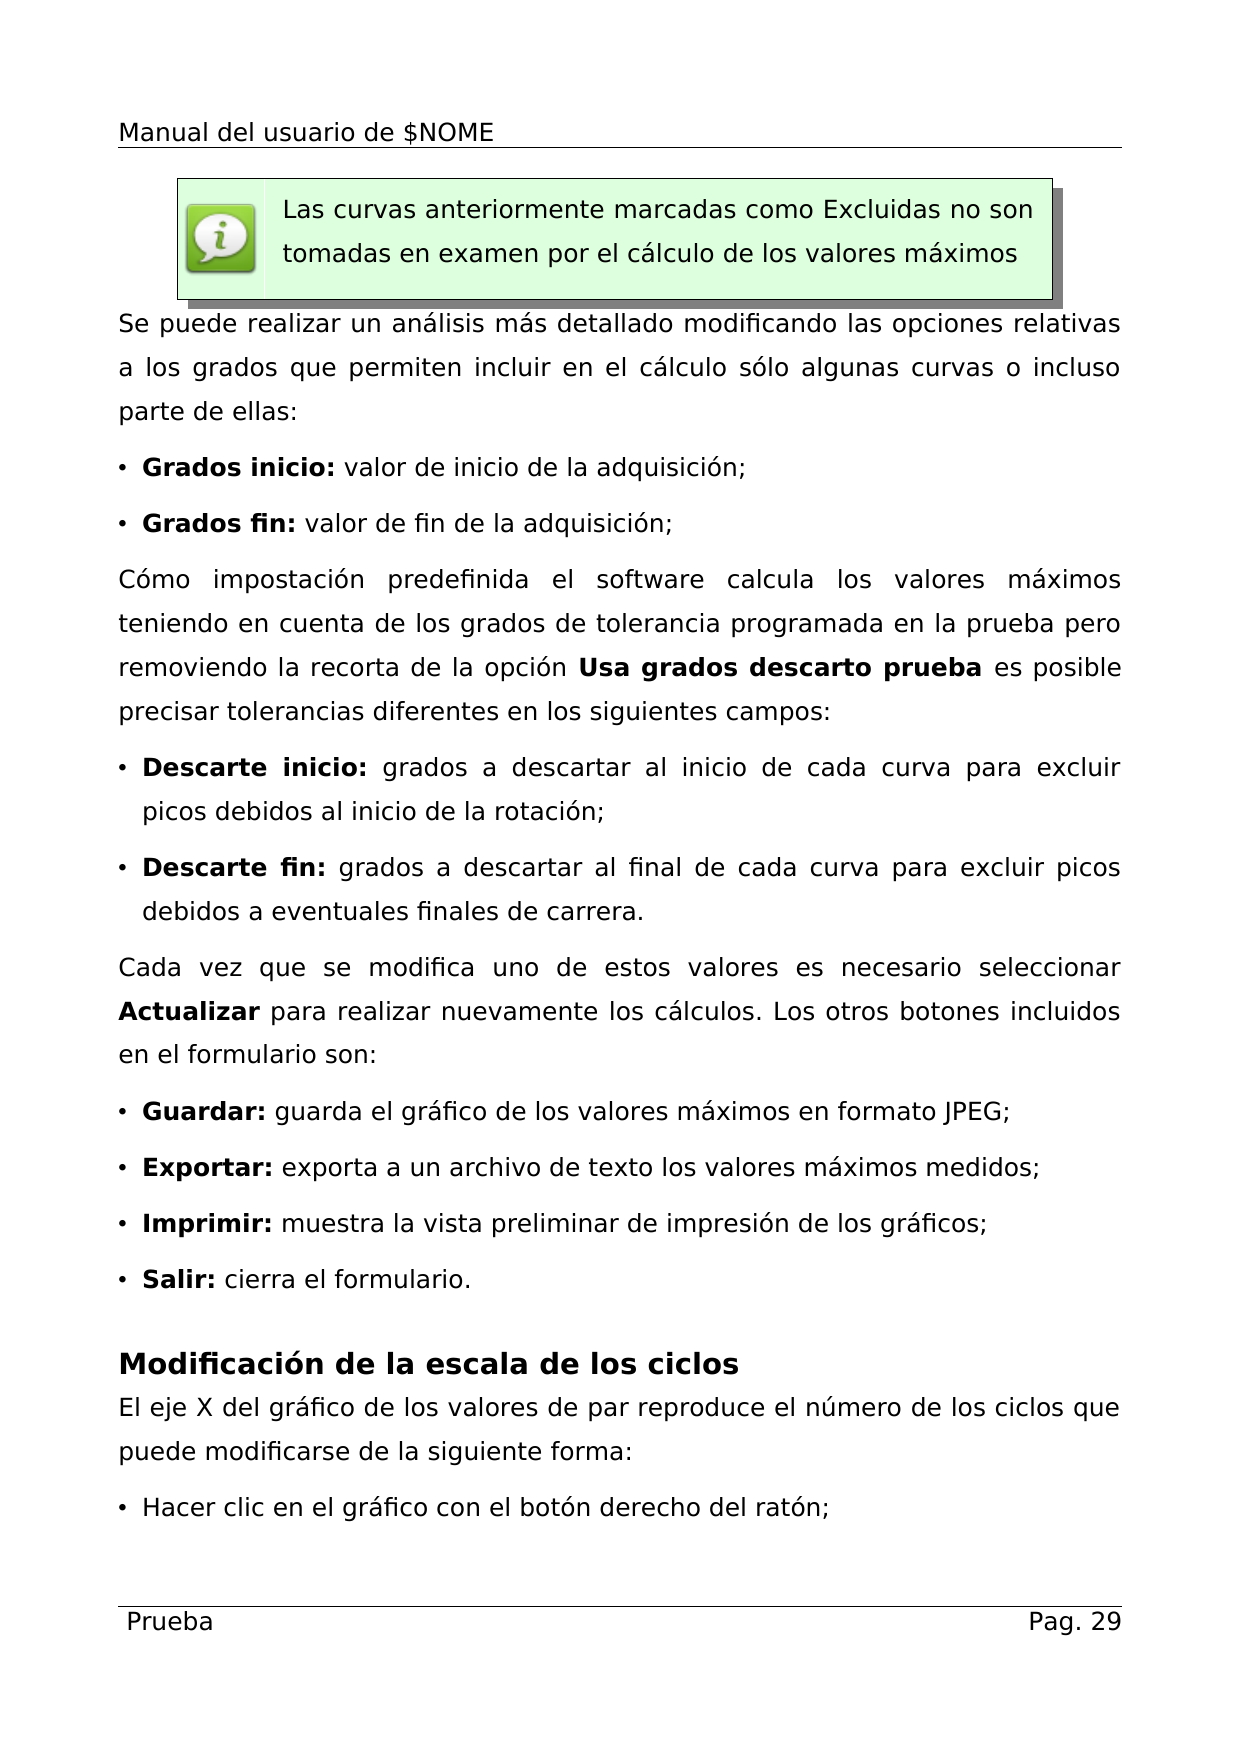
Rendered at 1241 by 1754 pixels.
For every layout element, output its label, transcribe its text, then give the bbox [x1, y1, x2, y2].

list Guardar: guarda el gráfico de los valores máximos en formato JPEG; [118, 1097, 1122, 1126]
table_header Las curvas anteriormente marcadas como Excluidas no son tomadas en examen por el cálculo de los valores máximos [265, 179, 1052, 299]
subtitle Modificación de la escala de los ciclos [118, 1347, 1122, 1381]
text El eje X del gráfico de los valores de par reproduce el número de los ciclos que puede modificarse de la siguiente forma: [118, 1393, 1122, 1466]
text Cada vez que se modifica uno de estos valores es necesario seleccionar Actualizar para realizar nuevamente los cálculos. Los otros botones incluidos en el formulario son: [118, 953, 1122, 1070]
picture [183, 200, 259, 276]
text Cómo impostación predefinida el software calcula los valores máximos teniendo en cuenta de los grados de tolerancia programada en la prueba pero removiendo la recorta de la opción Usa grados descarto prueba es posible precisar tolerancias diferentes en los siguientes campos: [118, 566, 1122, 726]
list Descarte fin: grados a descartar al final de cada curva para excluir picos debidos a eventuales finales de carrera. [118, 853, 1122, 926]
list Grados inicio: valor de inicio de la adquisición; [118, 453, 1122, 482]
list Salir: cierra el formulario. [118, 1266, 1122, 1295]
list Exportar: exporta a un archivo de texto los valores máximos medidos; [118, 1153, 1122, 1182]
list Grados fin: valor de fin de la adquisición; [118, 509, 1122, 539]
list Hacer clic en el gráfico con el botón derecho del ratón; [118, 1493, 1122, 1523]
list Imprimir: muestra la vista preliminar de impresión de los gráficos; [118, 1209, 1122, 1239]
list Descarte inicio: grados a descartar al inicio de cada curva para excluir picos debidos al inicio de la rotación; [118, 753, 1122, 826]
text Se puede realizar un análisis más detallado modificando las opciones relativas a los grados que permiten incluir en el cálculo sólo algunas curvas o incluso parte de ellas: [118, 309, 1122, 426]
table_header [178, 179, 264, 299]
